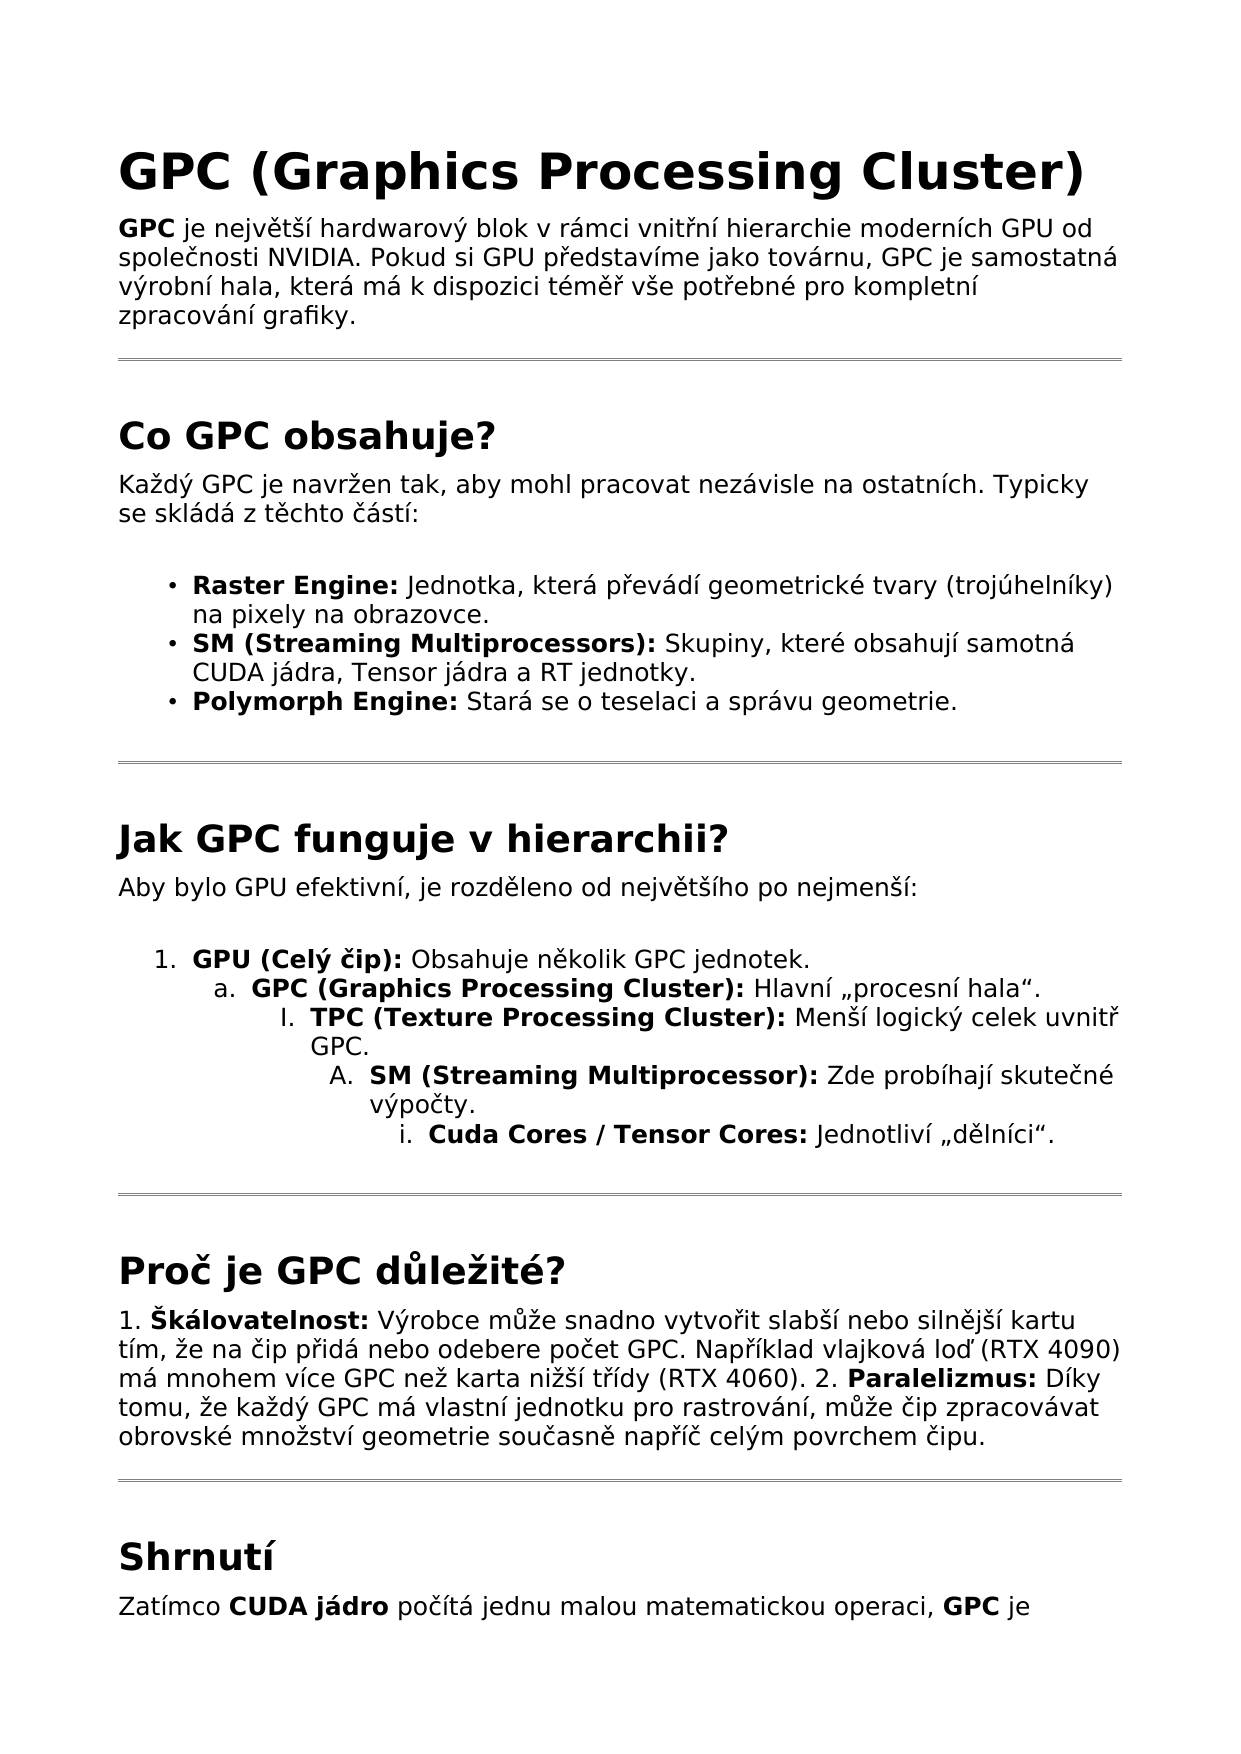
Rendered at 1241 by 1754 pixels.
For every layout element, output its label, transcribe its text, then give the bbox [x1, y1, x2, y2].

list Polymorph Engine: Stará se o teselaci a správu geometrie. [177, 687, 1122, 717]
list Cuda Cores / Tensor Cores: Jednotliví „dělníci“. [413, 1120, 1122, 1149]
subtitle GPC (Graphics Processing Cluster) [118, 143, 1122, 201]
list GPC (Graphics Processing Cluster): Hlavní „procesní hala“. [236, 974, 1122, 1003]
subtitle Jak GPC funguje v hierarchii? [118, 817, 1122, 861]
list SM (Streaming Multiprocessor): Zde probíhají skutečné výpočty. [354, 1061, 1122, 1120]
subtitle Proč je GPC důležité? [118, 1250, 1122, 1293]
list SM (Streaming Multiprocessors): Skupiny, které obsahují samotná CUDA jádra, Tensor jádra a RT jednotky. [177, 629, 1122, 687]
subtitle Shrnutí [118, 1536, 1122, 1579]
text GPC je největší hardwarový blok v rámci vnitřní hierarchie moderních GPU od společnosti NVIDIA. Pokud si GPU představíme jako továrnu, GPC je samostatná výrobní hala, která má k dispozici téměř vše potřebné pro kompletní zpracování grafiky. [118, 214, 1122, 331]
text 1. Škálovatelnost: Výrobce může snadno vytvořit slabší nebo silnější kartu tím, že na čip přidá nebo odebere počet GPC. Například vlajková loď (RTX 4090) má mnohem více GPC než karta nižší třídy (RTX 4060). 2. Paralelizmus: Díky tomu, že každý GPC má vlastní jednotku pro rastrování, může čip zpracovávat obrovské množství geometrie současně napříč celým povrchem čipu. [118, 1306, 1122, 1452]
list TPC (Texture Processing Cluster): Menší logický celek uvnitř GPC. [295, 1003, 1122, 1061]
list GPU (Celý čip): Obsahuje několik GPC jednotek. [177, 945, 1122, 974]
subtitle Co GPC obsahuje? [118, 414, 1122, 458]
text Aby bylo GPU efektivní, je rozděleno od největšího po nejmenší: [118, 874, 1122, 903]
text Zatímco CUDA jádro počítá jednu malou matematickou operaci, GPC je [118, 1592, 1122, 1621]
text Každý GPC je navržen tak, aby mohl pracovat nezávisle na ostatních. Typicky se skládá z těchto částí: [118, 471, 1122, 529]
list Raster Engine: Jednotka, která převádí geometrické tvary (trojúhelníky) na pixely na obrazovce. [177, 571, 1122, 629]
